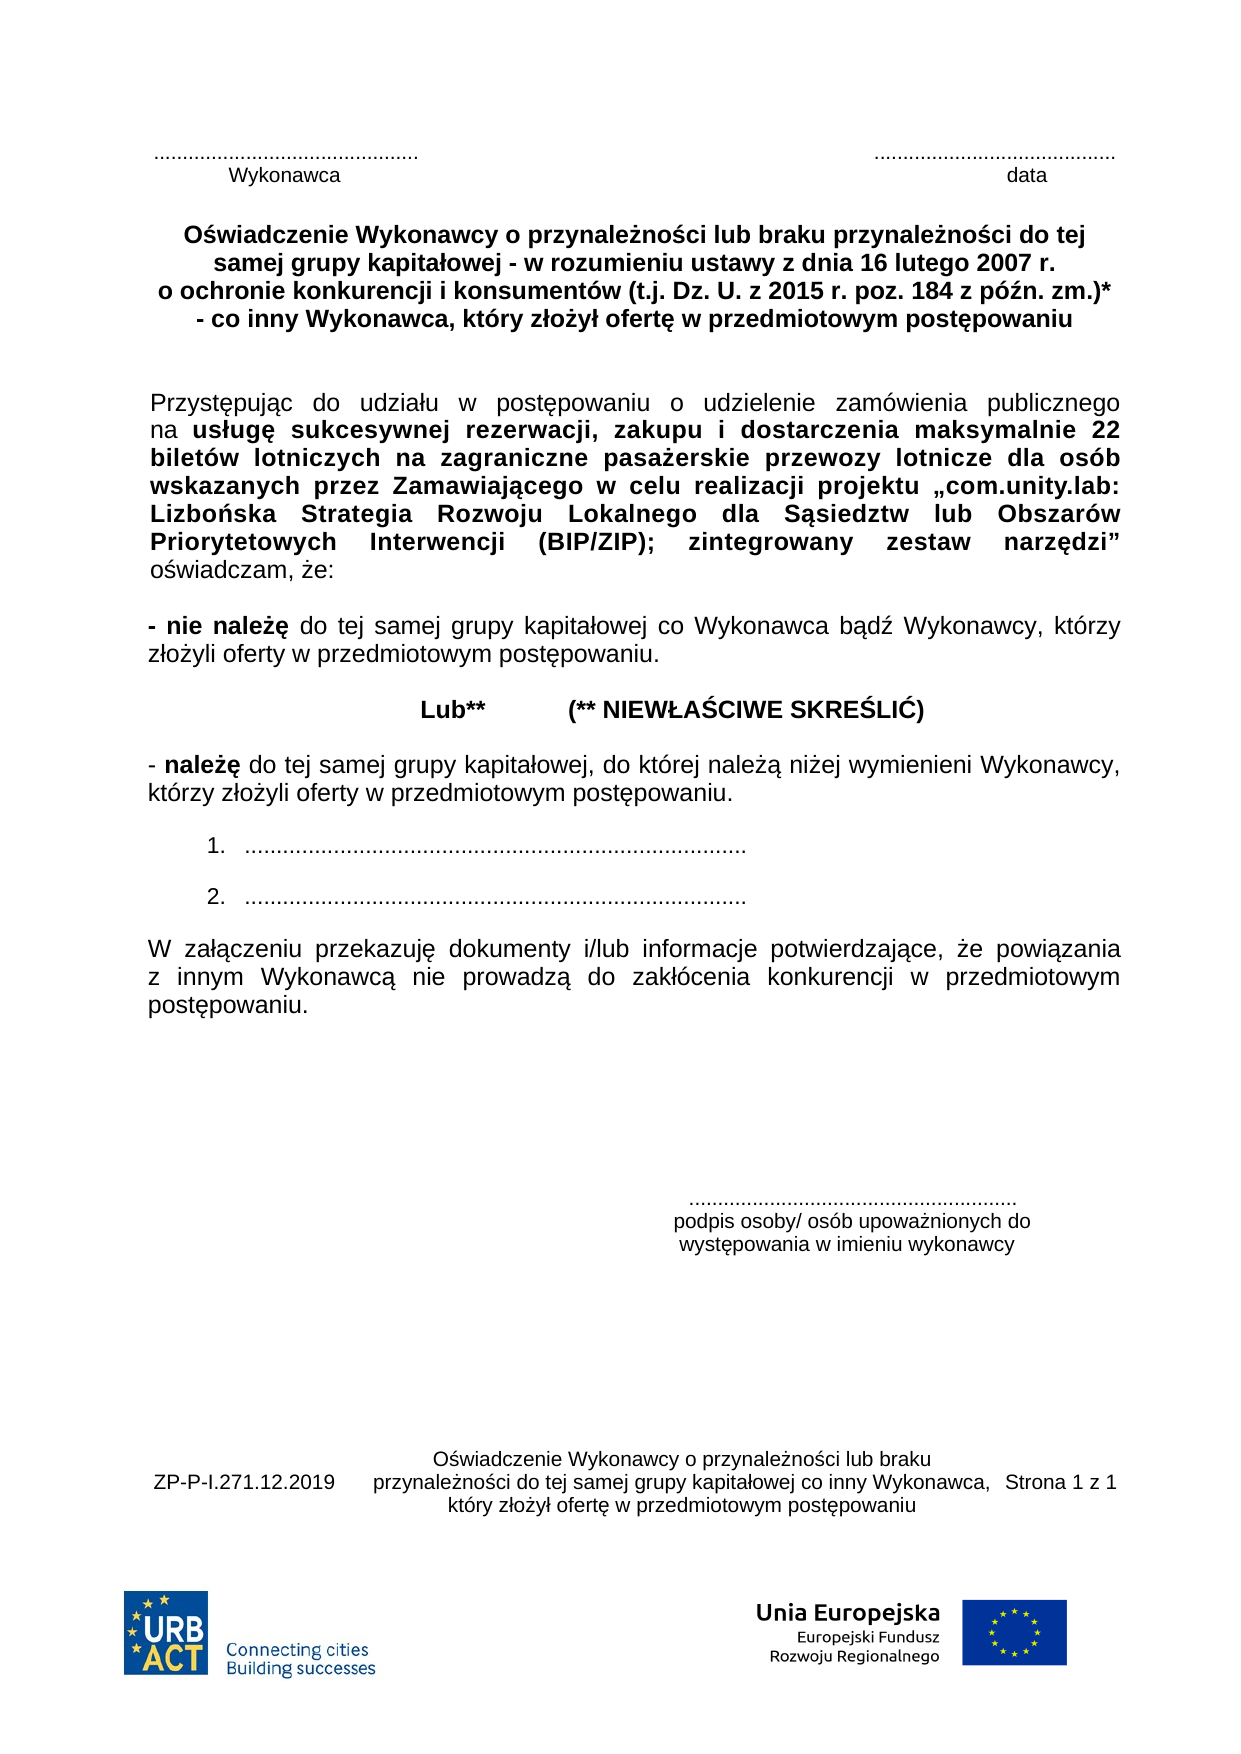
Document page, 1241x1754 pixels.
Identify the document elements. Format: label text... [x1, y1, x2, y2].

list ............................................................................... [207, 884, 1122, 910]
picture [734, 1578, 1089, 1687]
text - nie należę do tej samej grupy kapitałowej co Wykonawca bądź Wykonawcy, którzy złożyli oferty w przedmiotowym postępowaniu. [148, 612, 1122, 668]
text Oświadczenie Wykonawcy o przynależności lub braku przynależności do tej samej grupy kapitałowej - w rozumieniu ustawy z dnia 16 lutego 2007 r. o ochronie konkurencji i konsumentów (t.j. Dz. U. z 2015 r. poz. 184 z późn. zm.)* [148, 221, 1122, 305]
table_header .............................................. Wykonawca [148, 135, 635, 193]
list Lub** (** NIEWŁAŚCIWE SKREŚLIĆ) [185, 696, 1122, 723]
text występowania w imieniu wykonawcy [148, 1233, 1122, 1256]
text Przystępując do udziału w postępowaniu o udzielenie zamówienia publicznego na usługę sukcesywnej rezerwacji, zakupu i dostarczenia maksymalnie 22 biletów lotniczych na zagraniczne pasażerskie przewozy lotnicze dla osób wskazanych przez Zamawiającego w celu realizacji projektu „com.unity.lab: Lizbońska Strategia Rozwoju Lokalnego dla Sąsiedztw lub Obszarów Priorytetowych Interwencji (BIP/ZIP); zintegrowany zestaw narzędzi” oświadczam, że: [150, 388, 1122, 584]
text podpis osoby/ osób upoważnionych do [148, 1210, 1122, 1233]
list ............................................................................... [207, 833, 1122, 858]
table_header .......................................... data [635, 135, 1122, 193]
picture [123, 1548, 394, 1729]
text ......................................................... [148, 1187, 1122, 1210]
text W załączeniu przekazuję dokumenty i/lub informacje potwierdzające, że powiązania z innym Wykonawcą nie prowadzą do zakłócenia konkurencji w przedmiotowym postępowaniu. [148, 935, 1122, 1019]
text - należę do tej samej grupy kapitałowej, do której należą niżej wymienieni Wykonawcy, którzy złożyli oferty w przedmiotowym postępowaniu. [148, 751, 1122, 807]
text - co inny Wykonawca, który złożył ofertę w przedmiotowym postępowaniu [148, 305, 1122, 333]
